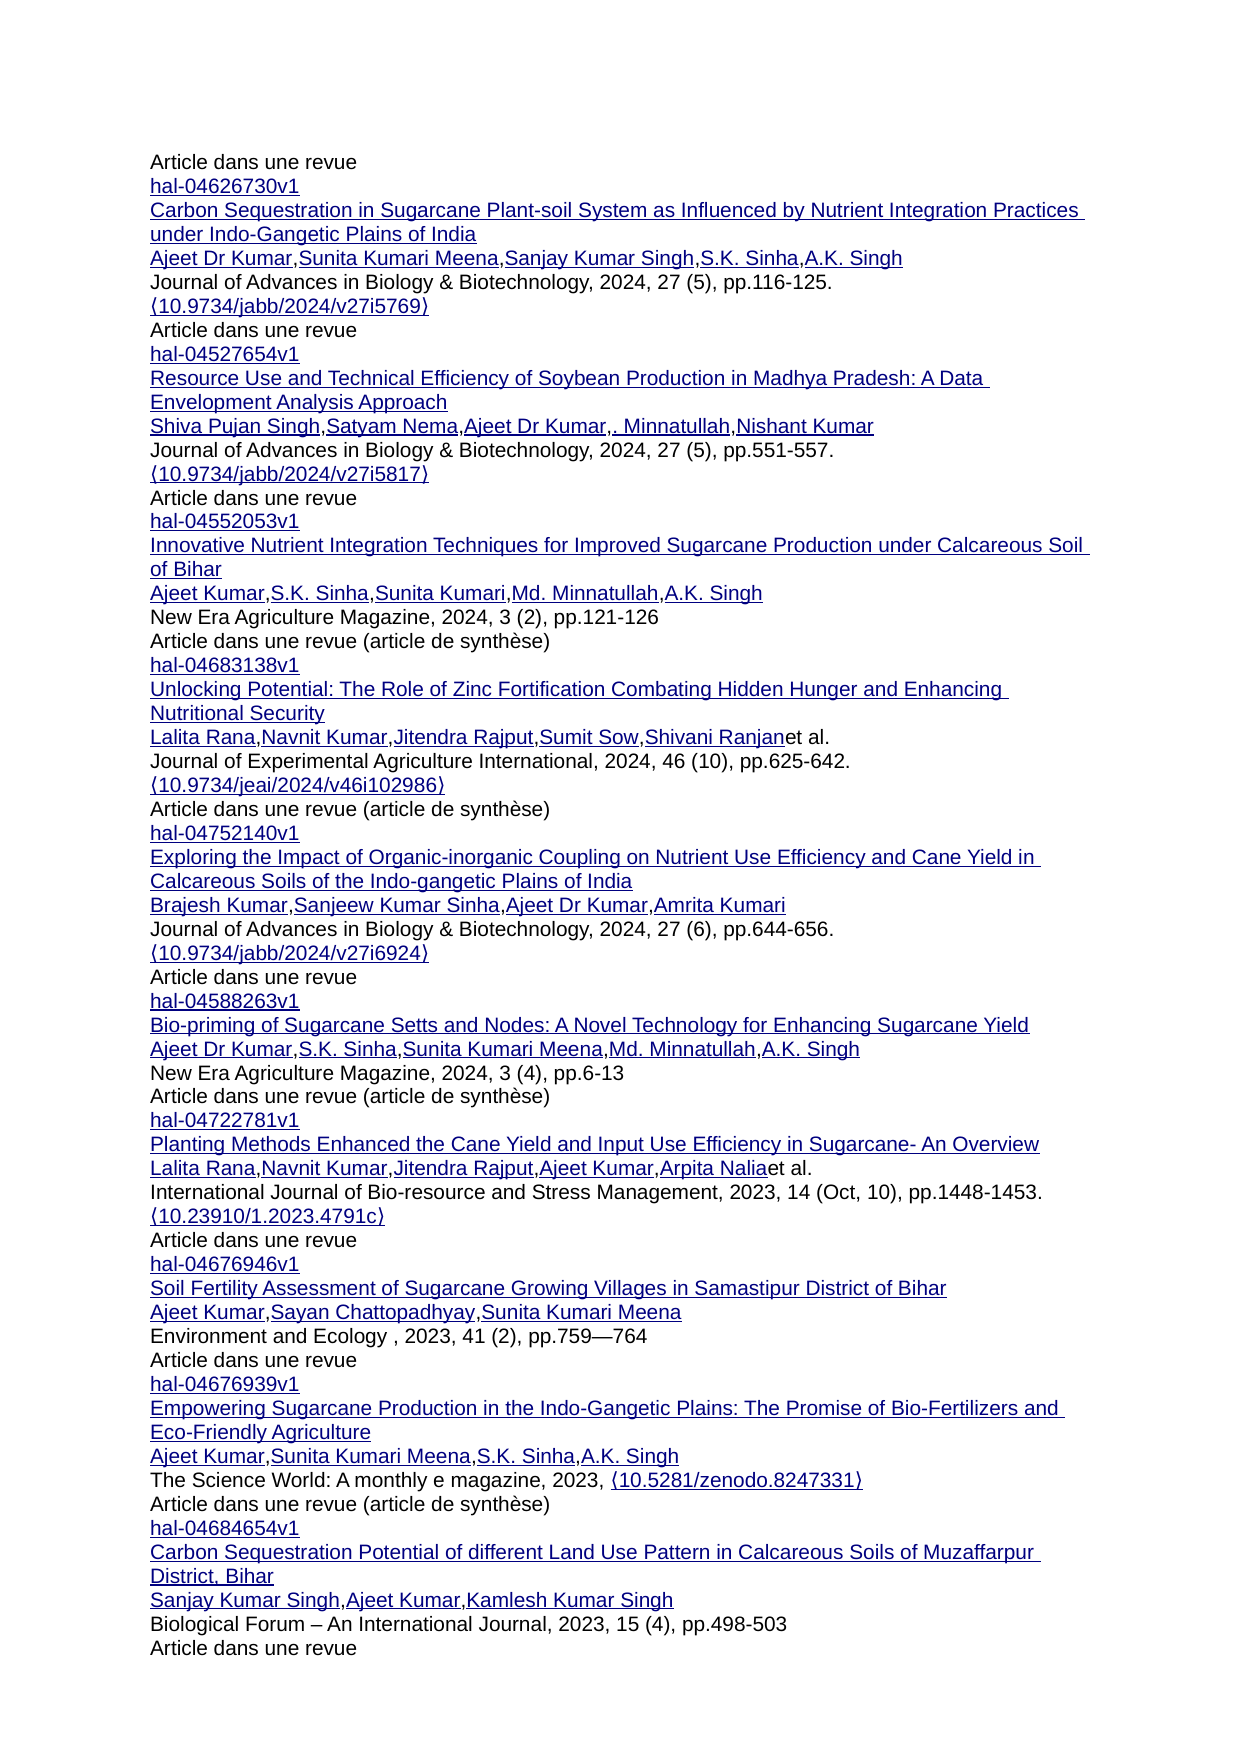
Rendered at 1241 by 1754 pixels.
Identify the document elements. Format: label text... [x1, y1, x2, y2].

table_cell Bio-priming of Sugarcane Setts and Nodes: A Novel Technology for Enhancing Sugarcane Yield Ajeet Dr Kumar,S.K. Sinha,Sunita Kumari Meena,Md. Minnatullah,A.K. Singh New Era Agriculture Magazine, 2024, 3 (4), pp.6-13 Article dans une revue (article de synthèse) hal-04722781v1 [150, 1013, 1090, 1132]
table_cell Unlocking Potential: The Role of Zinc Fortification Combating Hidden Hunger and Enhancing Nutritional Security Lalita Rana,Navnit Kumar,Jitendra Rajput,Sumit Sow,Shivani Ranjanet al. Journal of Experimental Agriculture International, 2024, 46 (10), pp.625-642. ⟨10.9734/jeai/2024/v46i102986⟩ Article dans une revue (article de synthèse) hal-04752140v1 [150, 677, 1090, 845]
table_cell of Bihar Ajeet Kumar,S.K. Sinha,Sunita Kumari,Md. Minnatullah,A.K. Singh New Era Agriculture Magazine, 2024, 3 (2), pp.121-126 Article dans une revue (article de synthèse) hal-04683138v1 [150, 555, 1090, 677]
table_cell Empowering Sugarcane Production in the Indo-Gangetic Plains: The Promise of Bio-Fertilizers and Eco-Friendly Agriculture Ajeet Kumar,Sunita Kumari Meena,S.K. Sinha,A.K. Singh The Science World: A monthly e magazine, 2023, ⟨10.5281/zenodo.8247331⟩ Article dans une revue (article de synthèse) hal-04684654v1 [150, 1396, 1090, 1539]
table_cell Innovative Nutrient Integration Techniques for Improved Sugarcane Production under Calcareous Soil [150, 533, 1090, 554]
table_cell Exploring the Impact of Organic-inorganic Coupling on Nutrient Use Efficiency and Cane Yield in Calcareous Soils of the Indo-gangetic Plains of India Brajesh Kumar,Sanjeew Kumar Sinha,Ajeet Dr Kumar,Amrita Kumari Journal of Advances in Biology & Biotechnology, 2024, 27 (6), pp.644-656. ⟨10.9734/jabb/2024/v27i6924⟩ Article dans une revue hal-04588263v1 [150, 845, 1090, 1012]
table_cell Carbon Sequestration Potential of different Land Use Pattern in Calcareous Soils of Muzaffarpur District, Bihar Sanjay Kumar Singh,Ajeet Kumar,Kamlesh Kumar Singh Biological Forum – An International Journal, 2023, 15 (4), pp.498-503 Article dans une revue [150, 1540, 1090, 1659]
table_cell Resource Use and Technical Efficiency of Soybean Production in Madhya Pradesh: A Data Envelopment Analysis Approach Shiva Pujan Singh,Satyam Nema,Ajeet Dr Kumar,. Minnatullah,Nishant Kumar Journal of Advances in Biology & Biotechnology, 2024, 27 (5), pp.551-557. ⟨10.9734/jabb/2024/v27i5817⟩ Article dans une revue hal-04552053v1 [150, 366, 1090, 533]
table_cell Planting Methods Enhanced the Cane Yield and Input Use Efficiency in Sugarcane- An Overview Lalita Rana,Navnit Kumar,Jitendra Rajput,Ajeet Kumar,Arpita Naliaet al. International Journal of Bio-resource and Stress Management, 2023, 14 (Oct, 10), pp.1448-1453. ⟨10.23910/1.2023.4791c⟩ Article dans une revue hal-04676946v1 [150, 1132, 1090, 1276]
table_cell Soil Fertility Assessment of Sugarcane Growing Villages in Samastipur District of Bihar Ajeet Kumar,Sayan Chattopadhyay,Sunita Kumari Meena Environment and Ecology , 2023, 41 (2), pp.759—764 Article dans une revue hal-04676939v1 [150, 1276, 1090, 1396]
table_cell Carbon Sequestration in Sugarcane Plant-soil System as Influenced by Nutrient Integration Practices under Indo-Gangetic Plains of India Ajeet Dr Kumar,Sunita Kumari Meena,Sanjay Kumar Singh,S.K. Sinha,A.K. Singh Journal of Advances in Biology & Biotechnology, 2024, 27 (5), pp.116-125. ⟨10.9734/jabb/2024/v27i5769⟩ Article dans une revue hal-04527654v1 [150, 198, 1090, 366]
table_cell Article dans une revue hal-04626730v1 [150, 150, 1090, 198]
